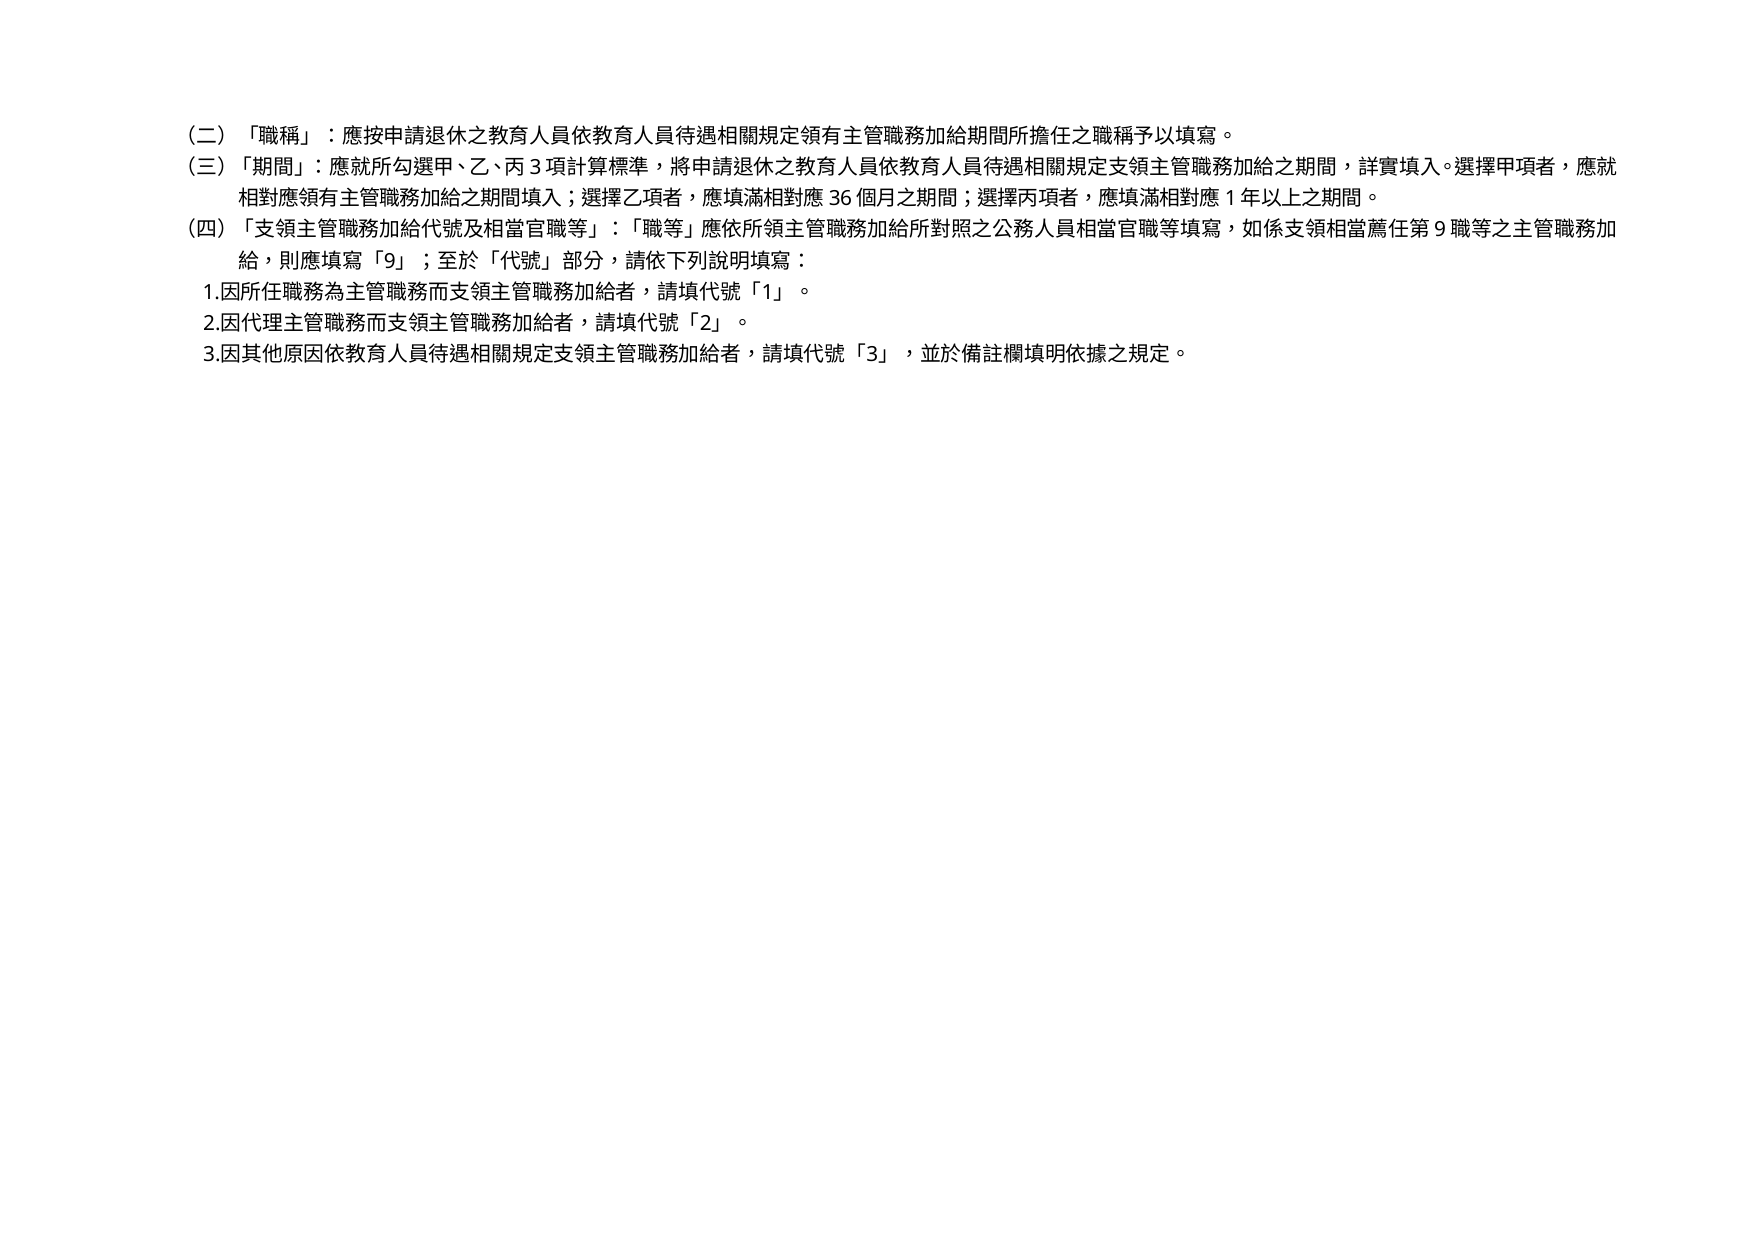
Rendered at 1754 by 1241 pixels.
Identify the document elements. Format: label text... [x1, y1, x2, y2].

text 2.因代理主管職務而支領主管職務加給者，請填代號「2」。 [150, 306, 1617, 337]
text 1.因所任職務為主管職務而支領主管職務加給者，請填代號「1」。 [150, 274, 1617, 306]
text （二）「職稱」：應按申請退休之教育人員依教育人員待遇相關規定領有主管職務加給期間所擔任之職稱予以填寫。 [175, 118, 1617, 149]
text 3.因其他原因依教育人員待遇相關規定支領主管職務加給者，請填代號「3」，並於備註欄填明依據之規定。 [150, 337, 1617, 368]
text （四）「支領主管職務加給代號及相當官職等」：「職等」應依所領主管職務加給所對照之公務人員相當官職等填寫，如係支領相當薦任第9職等之主管職務加給，則應填寫「9」；至於「代號」部分，請依下列說明填寫： [175, 212, 1617, 274]
text （三）「期間」：應就所勾選甲、乙、丙3項計算標準，將申請退休之教育人員依教育人員待遇相關規定支領主管職務加給之期間，詳實填入。選擇甲項者，應就相對應領有主管職務加給之期間填入；選擇乙項者，應填滿相對應36個月之期間；選擇丙項者，應填滿相對應1年以上之期間。 [175, 149, 1617, 212]
